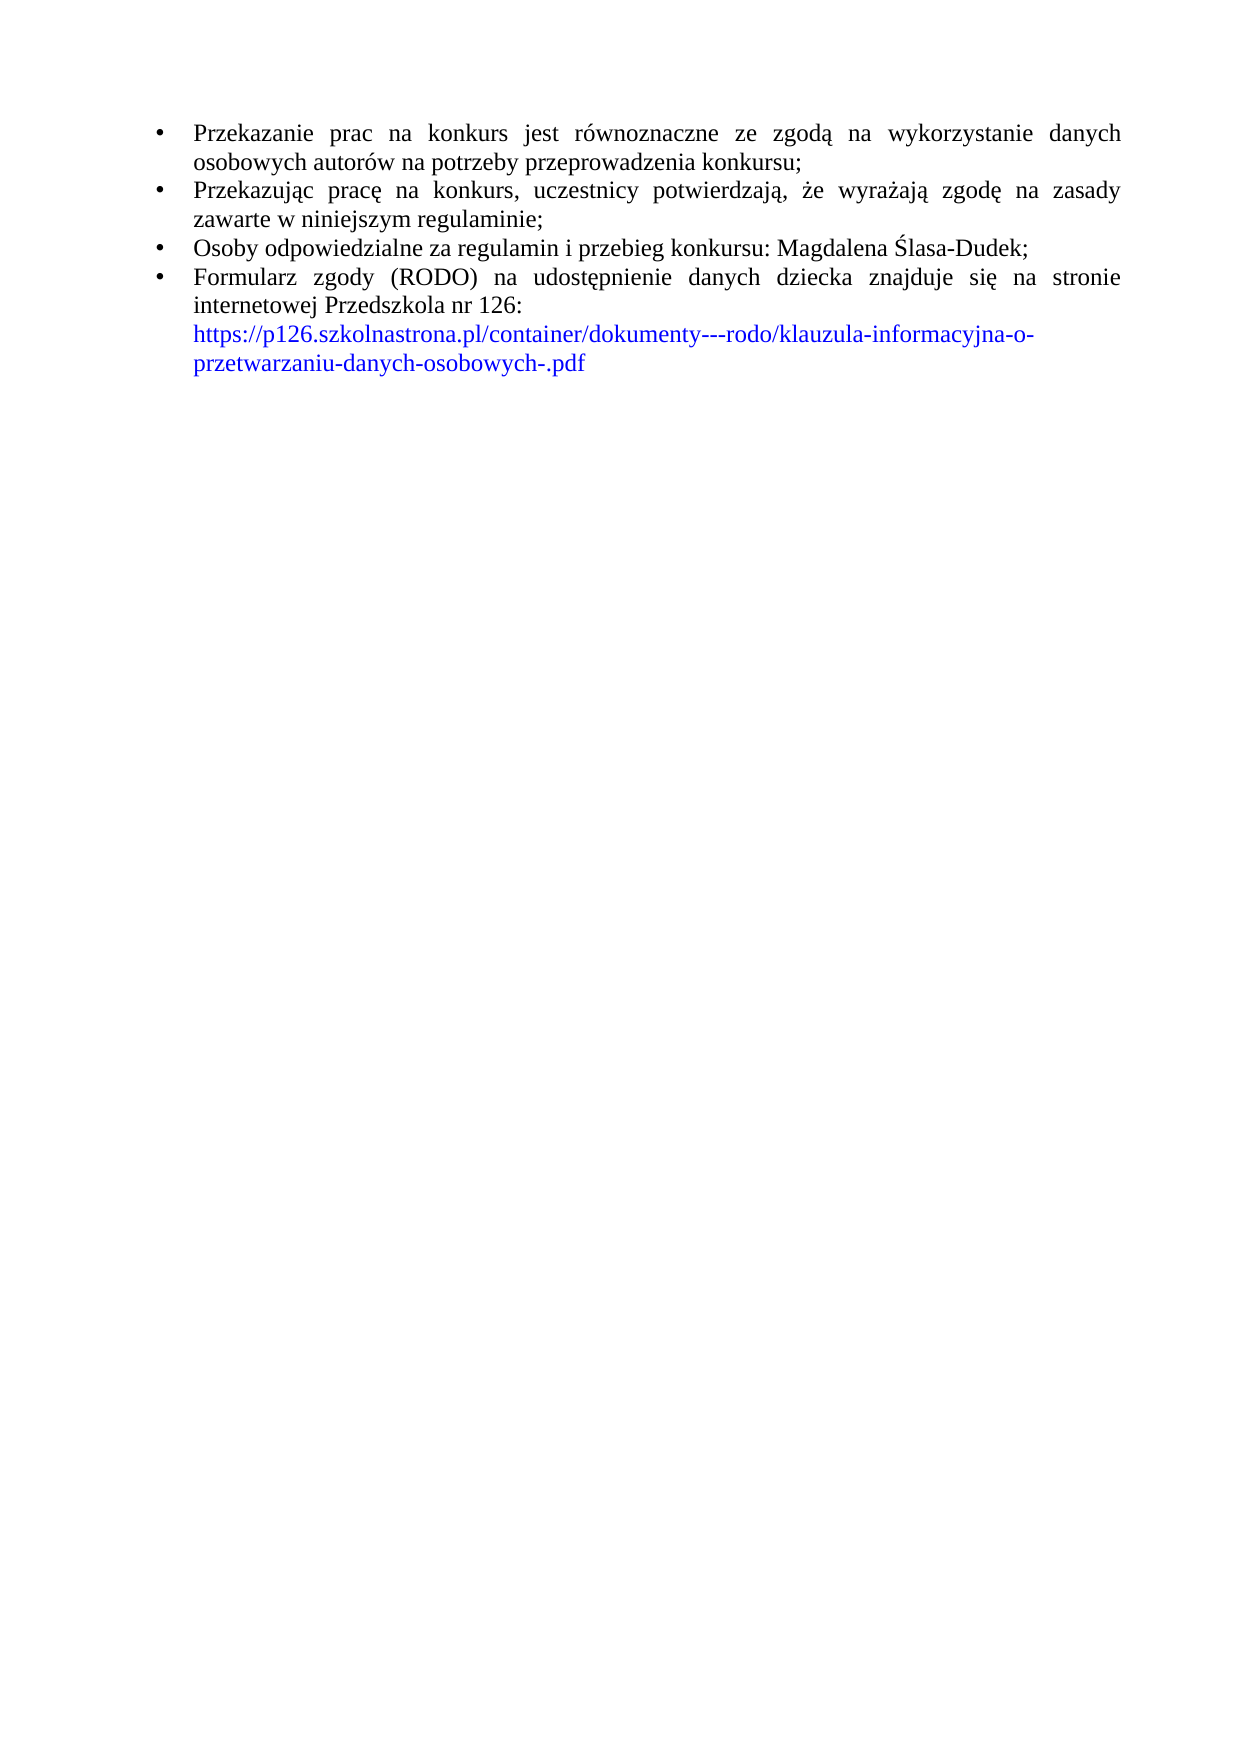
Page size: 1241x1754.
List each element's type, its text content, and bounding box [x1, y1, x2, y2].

list Osoby odpowiedzialne za regulamin i przebieg konkursu: Magdalena Ślasa-Dudek; [156, 233, 1122, 262]
list Przekazując pracę na konkurs, uczestnicy potwierdzają, że wyrażają zgodę na zasady zawarte w niniejszym regulaminie; [156, 176, 1122, 233]
list Formularz zgody (RODO) na udostępnienie danych dziecka znajduje się na stronie internetowej Przedszkola nr 126: [156, 262, 1122, 319]
list https://p126.szkolnastrona.pl/container/dokumenty---rodo/klauzula-informacyjna-o-przetwarzaniu-danych-osobowych-.pdf [156, 319, 1122, 377]
list Przekazanie prac na konkurs jest równoznaczne ze zgodą na wykorzystanie danych osobowych autorów na potrzeby przeprowadzenia konkursu; [156, 118, 1122, 176]
